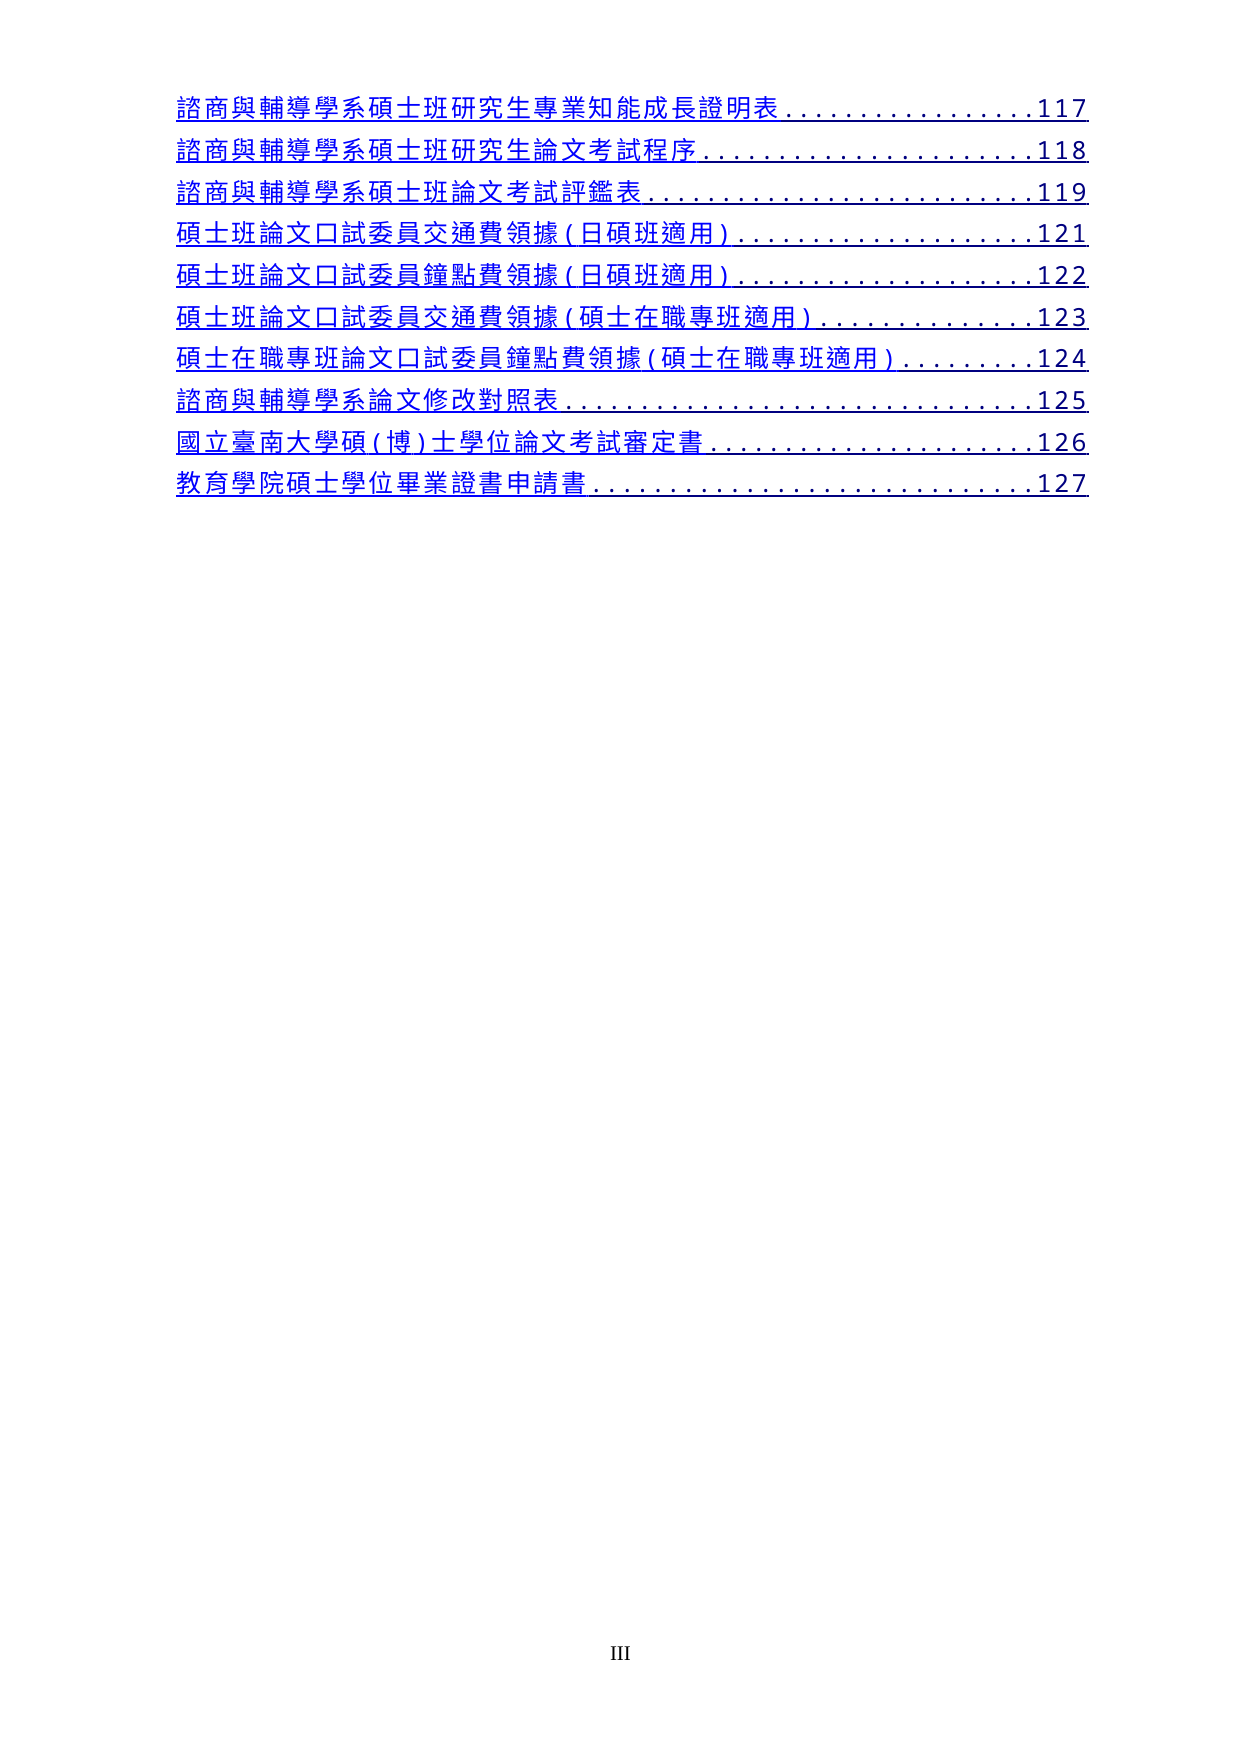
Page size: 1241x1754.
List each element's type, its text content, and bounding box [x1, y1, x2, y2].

text [176, 413, 1089, 417]
text 諮商與輔導學系碩士班論文考試評鑑表 119 [176, 172, 1089, 203]
text 諮商與輔導學系論文修改對照表 125 [176, 380, 1089, 411]
text 碩士班論文口試委員鐘點費領據(日碩班適用) 122 [176, 255, 1089, 286]
text 碩士班論文口試委員交通費領據(碩士在職專班適用) 123 [176, 297, 1089, 328]
text 碩士在職專班論文口試委員鐘點費領據(碩士在職專班適用) 124 [176, 339, 1089, 370]
text 教育學院碩士學位畢業證書申請書 127 [176, 464, 1089, 495]
text 碩士班論文口試委員交通費領據(日碩班適用) 121 [176, 214, 1089, 245]
text [176, 163, 1089, 167]
text 諮商與輔導學系碩士班研究生論文考試程序 118 [176, 130, 1089, 161]
text [176, 288, 1089, 292]
text 諮商與輔導學系碩士班研究生專業知能成長證明表 117 [176, 89, 1089, 120]
text 國立臺南大學碩(博)士學位論文考試審定書 126 [176, 422, 1089, 453]
